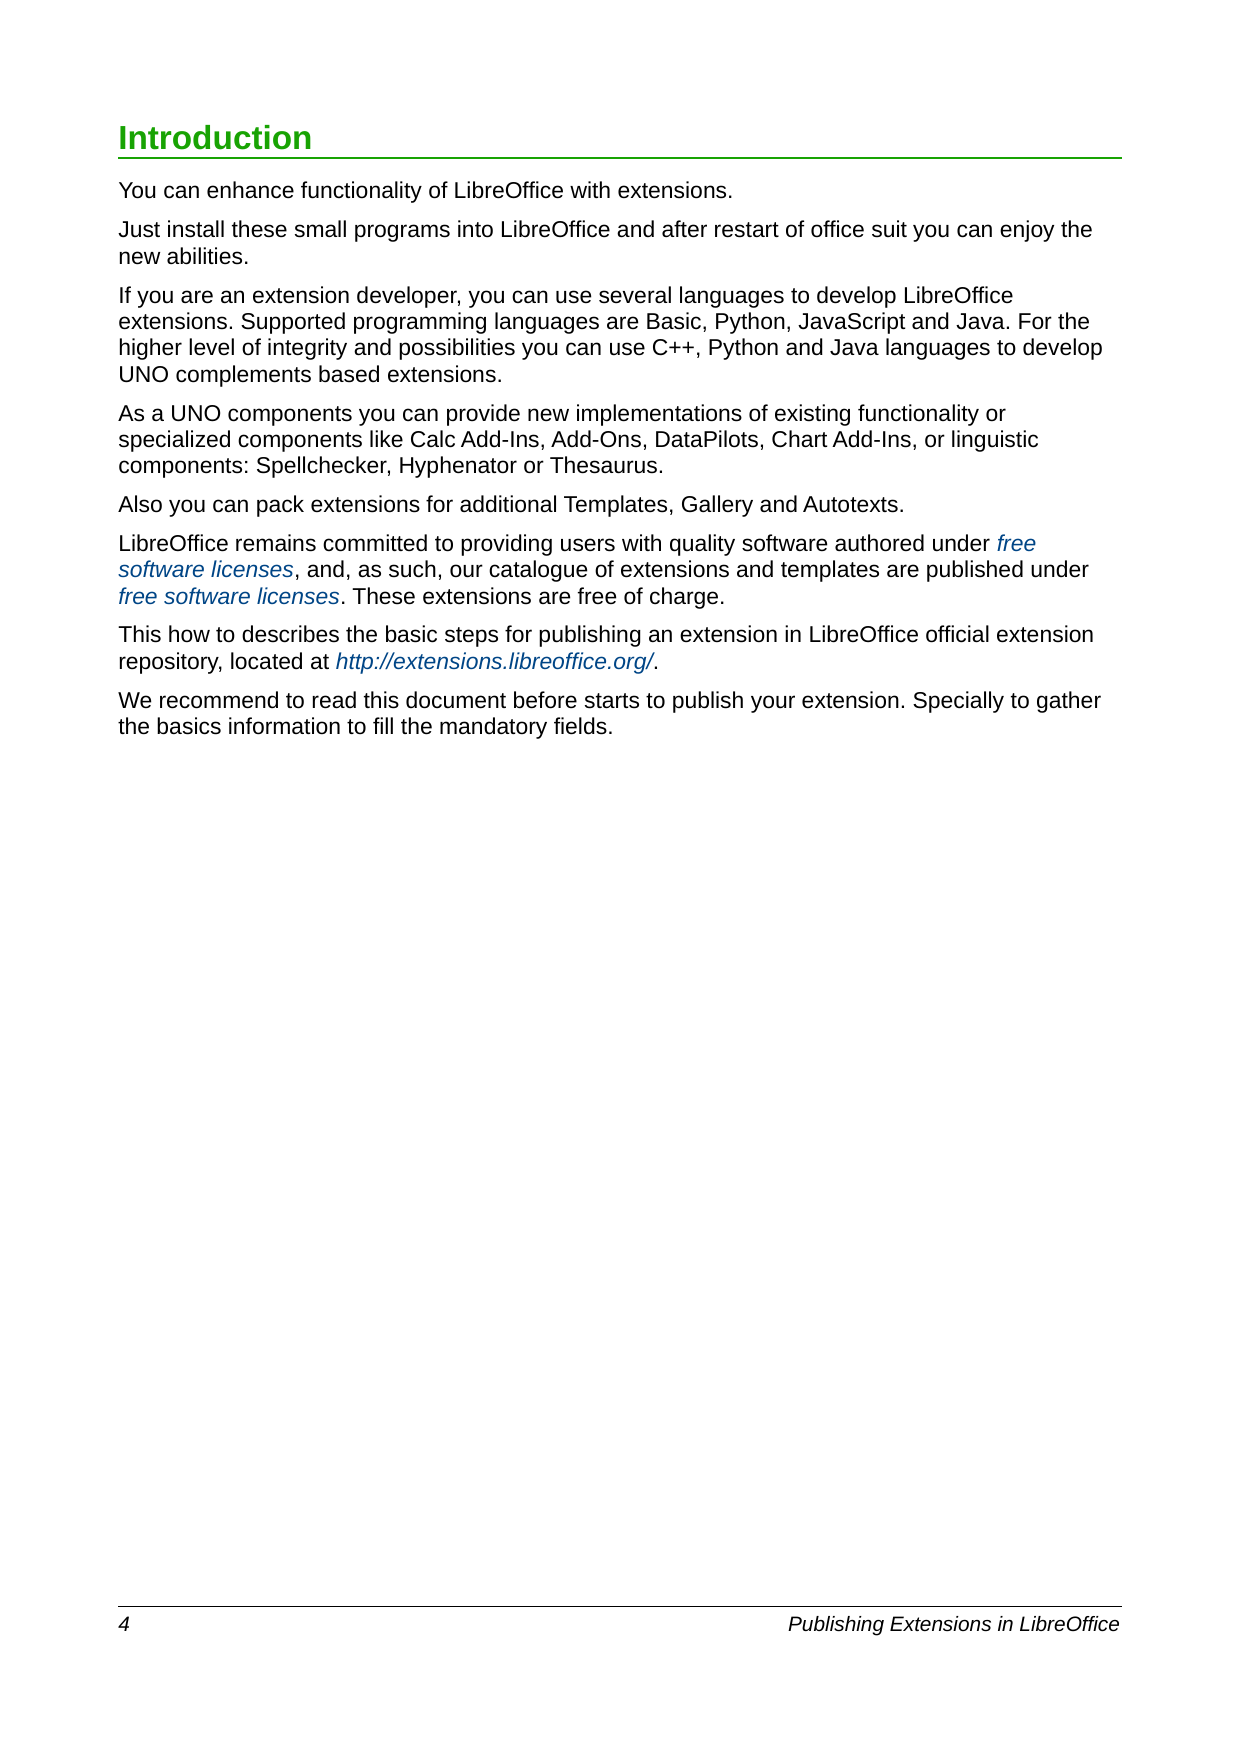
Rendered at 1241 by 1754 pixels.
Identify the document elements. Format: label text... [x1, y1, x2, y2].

subtitle Introduction [118, 118, 1122, 157]
text This how to describes the basic steps for publishing an extension in LibreOffice official extension repository, located at http://extensions.libreoffice.org/. [118, 621, 1122, 674]
text We recommend to read this document before starts to publish your extension. Specially to gather the basics information to fill the mandatory fields. [118, 687, 1122, 739]
text LibreOffice remains committed to providing users with quality software authored under free software licenses, and, as such, our catalogue of extensions and templates are published under free software licenses. These extensions are free of charge. [118, 530, 1122, 609]
text Also you can pack extensions for additional Templates, Gallery and Autotexts. [118, 491, 1122, 517]
text If you are an extension developer, you can use several languages to develop LibreOffice extensions. Supported programming languages are Basic, Python, JavaScript and Java. For the higher level of integrity and possibilities you can use C++, Python and Java languages to develop UNO complements based extensions. [118, 282, 1122, 387]
text You can enhance functionality of LibreOffice with extensions. [118, 177, 1122, 204]
text Just install these small programs into LibreOffice and after restart of office suit you can enjoy the new abilities. [118, 216, 1122, 269]
text As a UNO components you can provide new implementations of existing functionality or specialized components like Calc Add-Ins, Add-Ons, DataPilots, Chart Add-Ins, or linguistic components: Spellchecker, Hyphenator or Thesaurus. [118, 399, 1122, 478]
